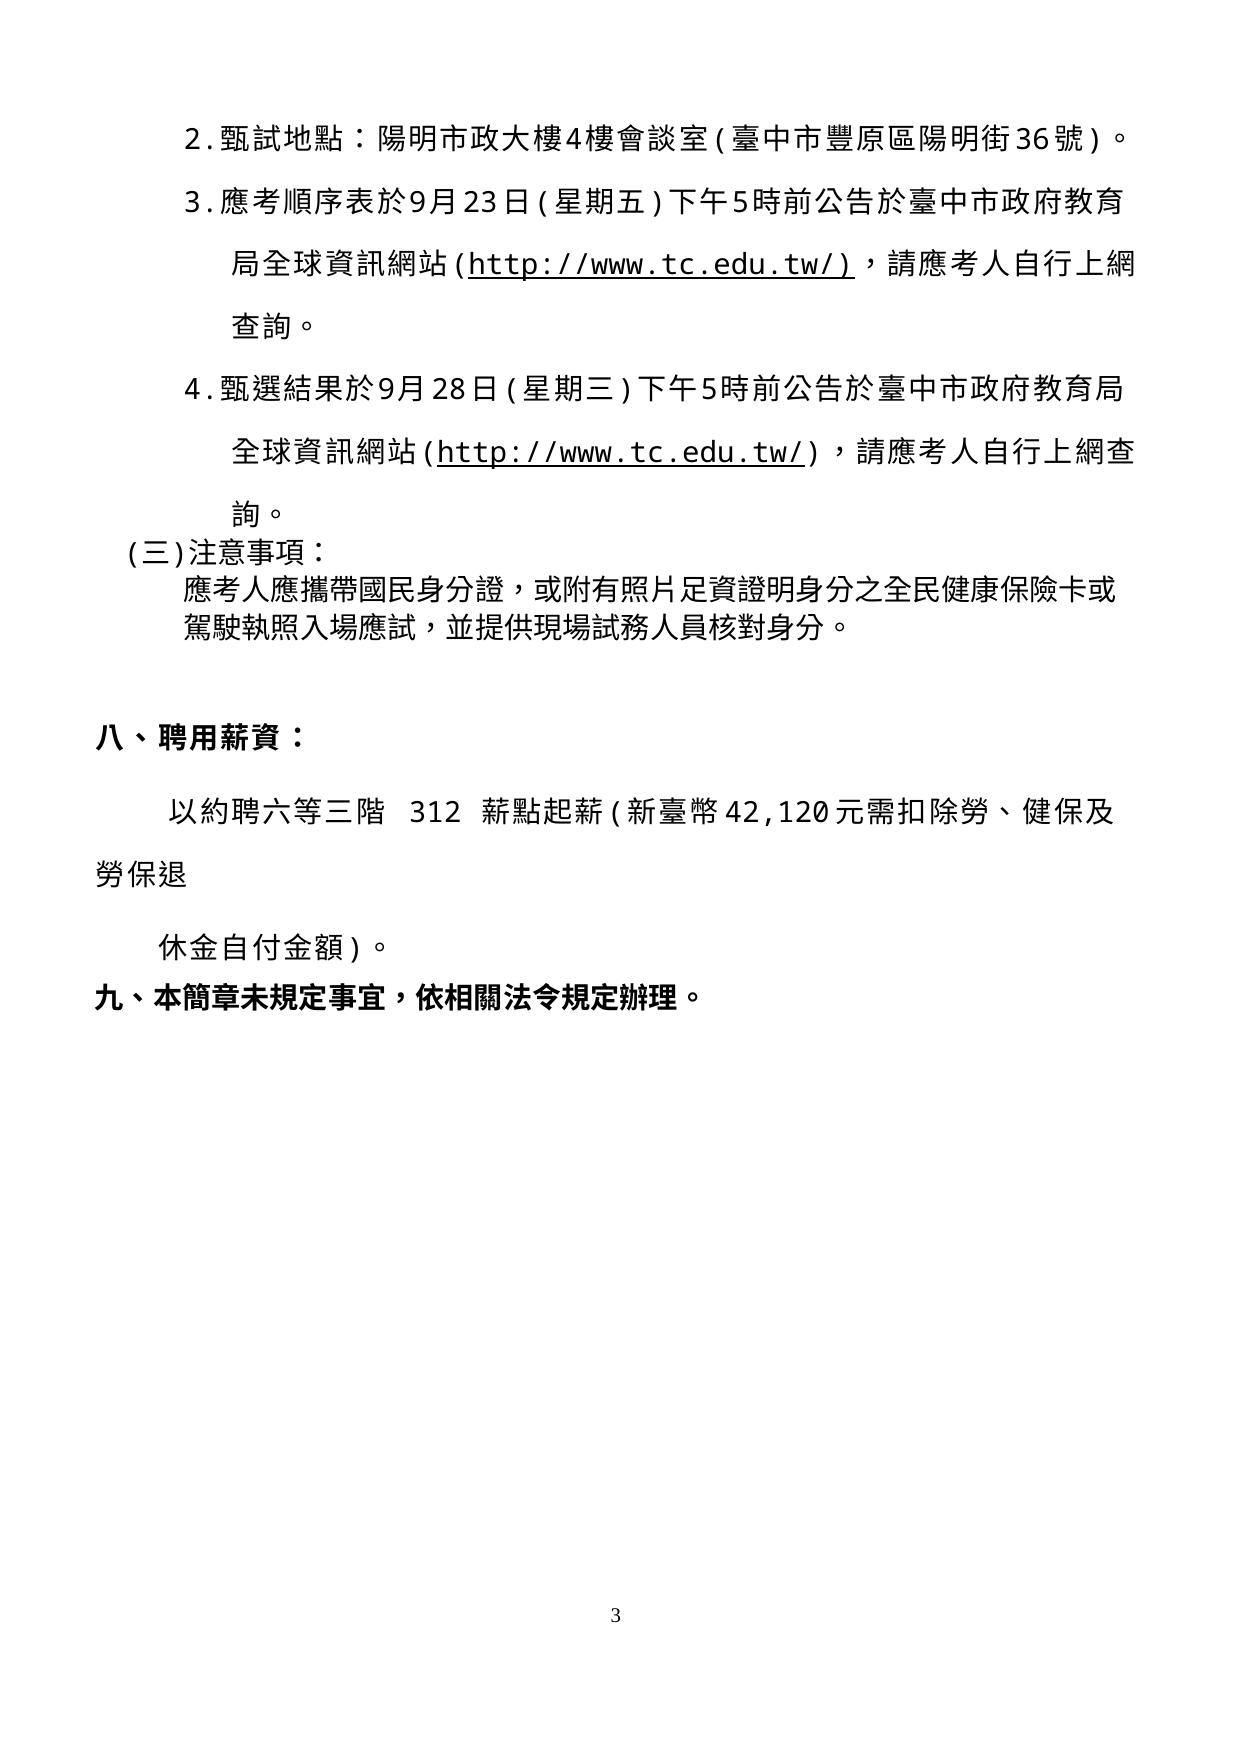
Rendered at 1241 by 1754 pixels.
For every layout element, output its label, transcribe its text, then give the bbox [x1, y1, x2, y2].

text 應考人應攜帶國民身分證，或附有照片足資證明身分之全民健康保險卡或 [183, 571, 1136, 608]
text 4.甄選結果於9月28日(星期三)下午5時前公告於臺中市政府教育局全球資訊網站(http://www.tc.edu.tw/)，請應考人自行上網查詢。 [94, 346, 1136, 533]
text 3.應考順序表於9月23日(星期五)下午5時前公告於臺中市政府教育局全球資訊網站(http://www.tc.edu.tw/)，請應考人自行上網查詢。 [94, 158, 1136, 346]
text 以約聘六等三階 312 薪點起薪(新臺幣42,120元需扣除勞、健保及勞保退 [94, 768, 1136, 893]
text 2.甄試地點：陽明市政大樓4樓會談室(臺中市豐原區陽明街36號)。 [94, 96, 1136, 158]
text 八、聘用薪資： [94, 694, 1136, 757]
text (三)注意事項： [94, 533, 1136, 571]
text 休金自付金額)。 [94, 904, 1136, 967]
text 駕駛執照入場應試，並提供現場試務人員核對身分。 [183, 608, 1136, 646]
text 九、本簡章未規定事宜，依相關法令規定辦理。 [94, 978, 1136, 1016]
